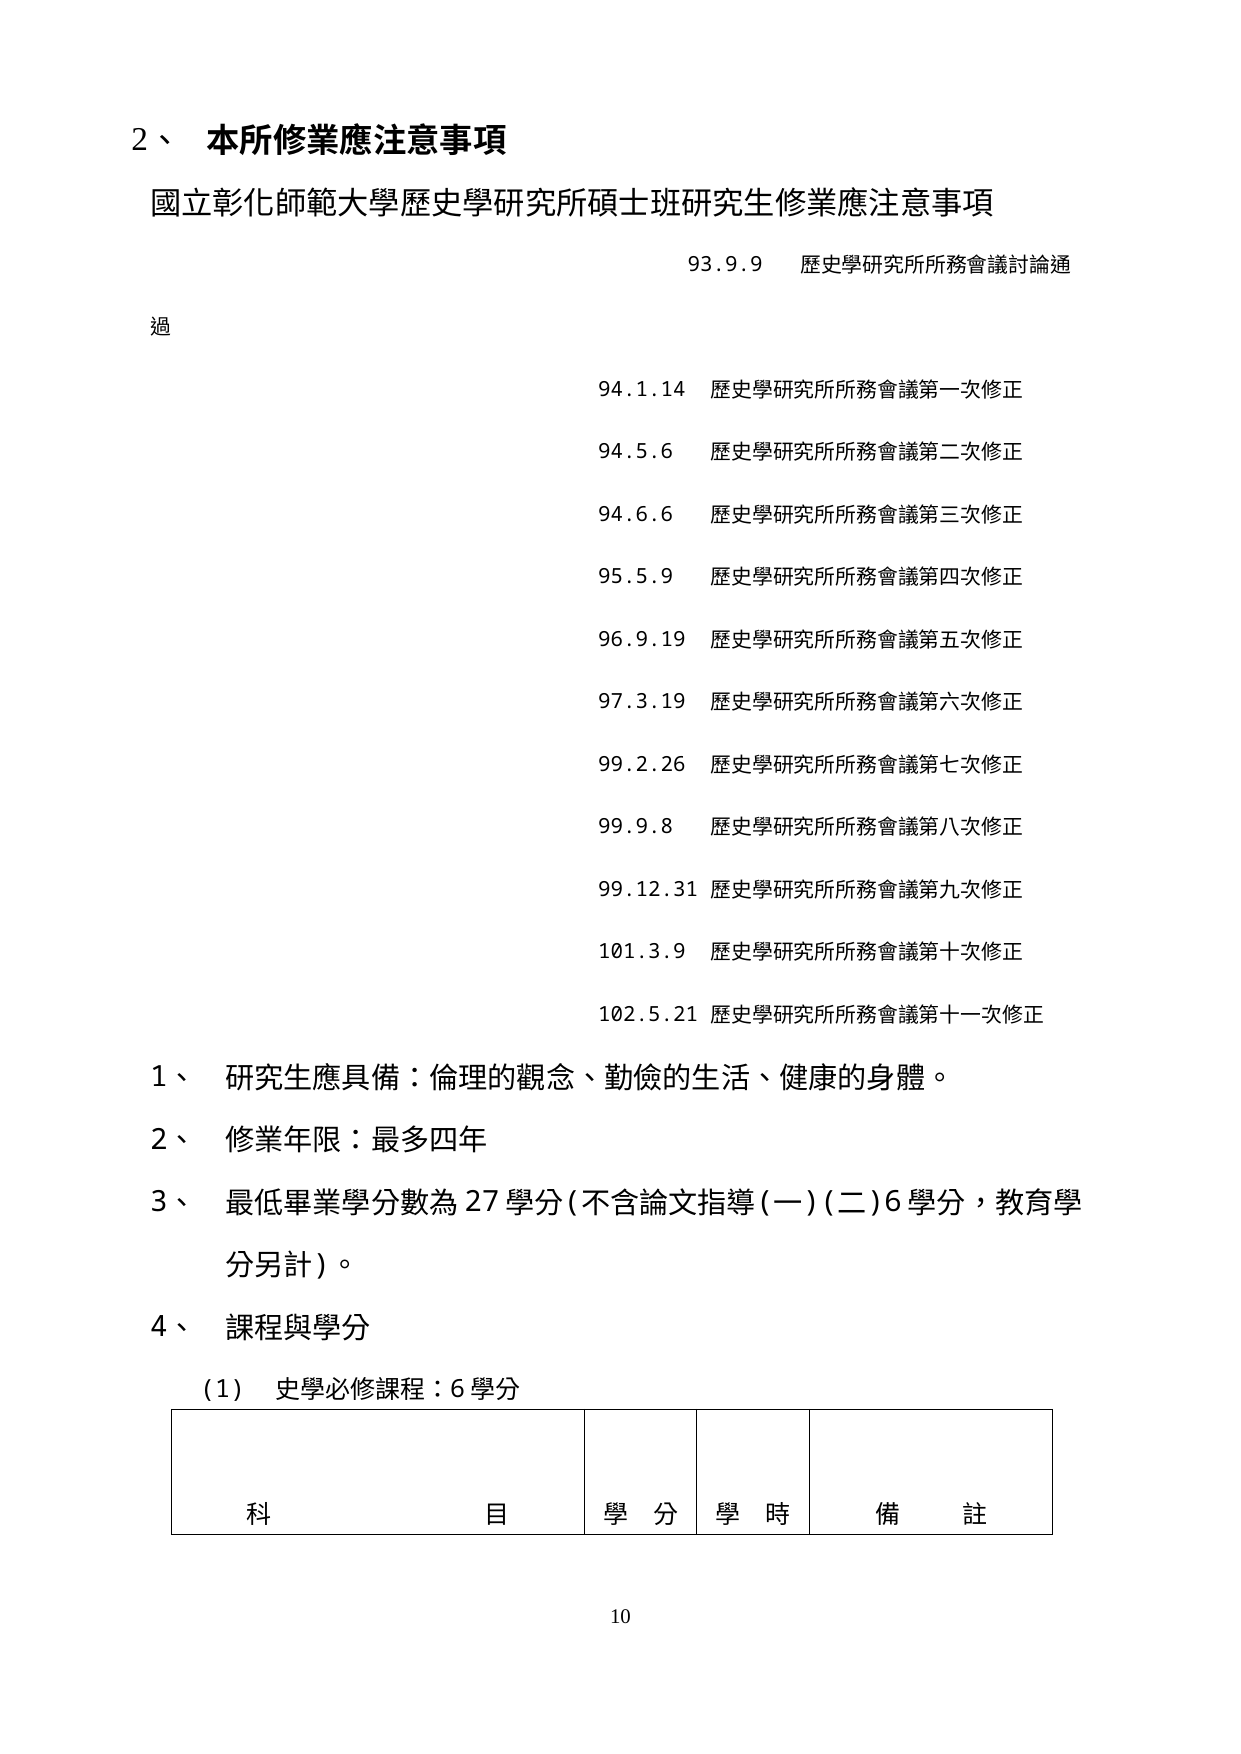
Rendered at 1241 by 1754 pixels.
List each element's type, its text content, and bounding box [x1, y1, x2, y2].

table_header 學 時 [697, 1410, 809, 1534]
list 本所修業應注意事項 [131, 96, 1090, 159]
text 99.2.26 歷史學研究所所務會議第七次修正 [150, 721, 1090, 784]
text 94.5.6 歷史學研究所所務會議第二次修正 [150, 409, 1090, 471]
list 修業年限：最多四年 [150, 1096, 1090, 1159]
text 96.9.19 歷史學研究所所務會議第五次修正 [150, 596, 1090, 659]
text 99.9.8 歷史學研究所所務會議第八次修正 [150, 784, 1090, 846]
text 93.9.9 歷史學研究所所務會議討論通過 [150, 221, 1090, 346]
text 國立彰化師範大學歷史學研究所碩士班研究生修業應注意事項 [150, 159, 1090, 221]
table_header 學 分 [585, 1410, 696, 1534]
table_header 備 註 [810, 1410, 1052, 1534]
text 94.1.14 歷史學研究所所務會議第一次修正 [150, 346, 1090, 409]
text 97.3.19 歷史學研究所所務會議第六次修正 [150, 659, 1090, 721]
text 102.5.21 歷史學研究所所務會議第十一次修正 [150, 971, 1090, 1034]
text 101.3.9 歷史學研究所所務會議第十次修正 [150, 909, 1090, 971]
list 課程與學分 [150, 1284, 1090, 1346]
text 95.5.9 歷史學研究所所務會議第四次修正 [150, 534, 1090, 596]
list 史學必修課程：6學分 [200, 1346, 1090, 1409]
list 最低畢業學分數為27學分(不含論文指導(一)(二)6學分，教育學分另計)。 [150, 1159, 1090, 1284]
list 研究生應具備：倫理的觀念、勤儉的生活、健康的身體。 [150, 1034, 1090, 1096]
table_header 科 目 [172, 1410, 584, 1534]
text 94.6.6 歷史學研究所所務會議第三次修正 [150, 471, 1090, 534]
text 99.12.31 歷史學研究所所務會議第九次修正 [150, 846, 1090, 909]
